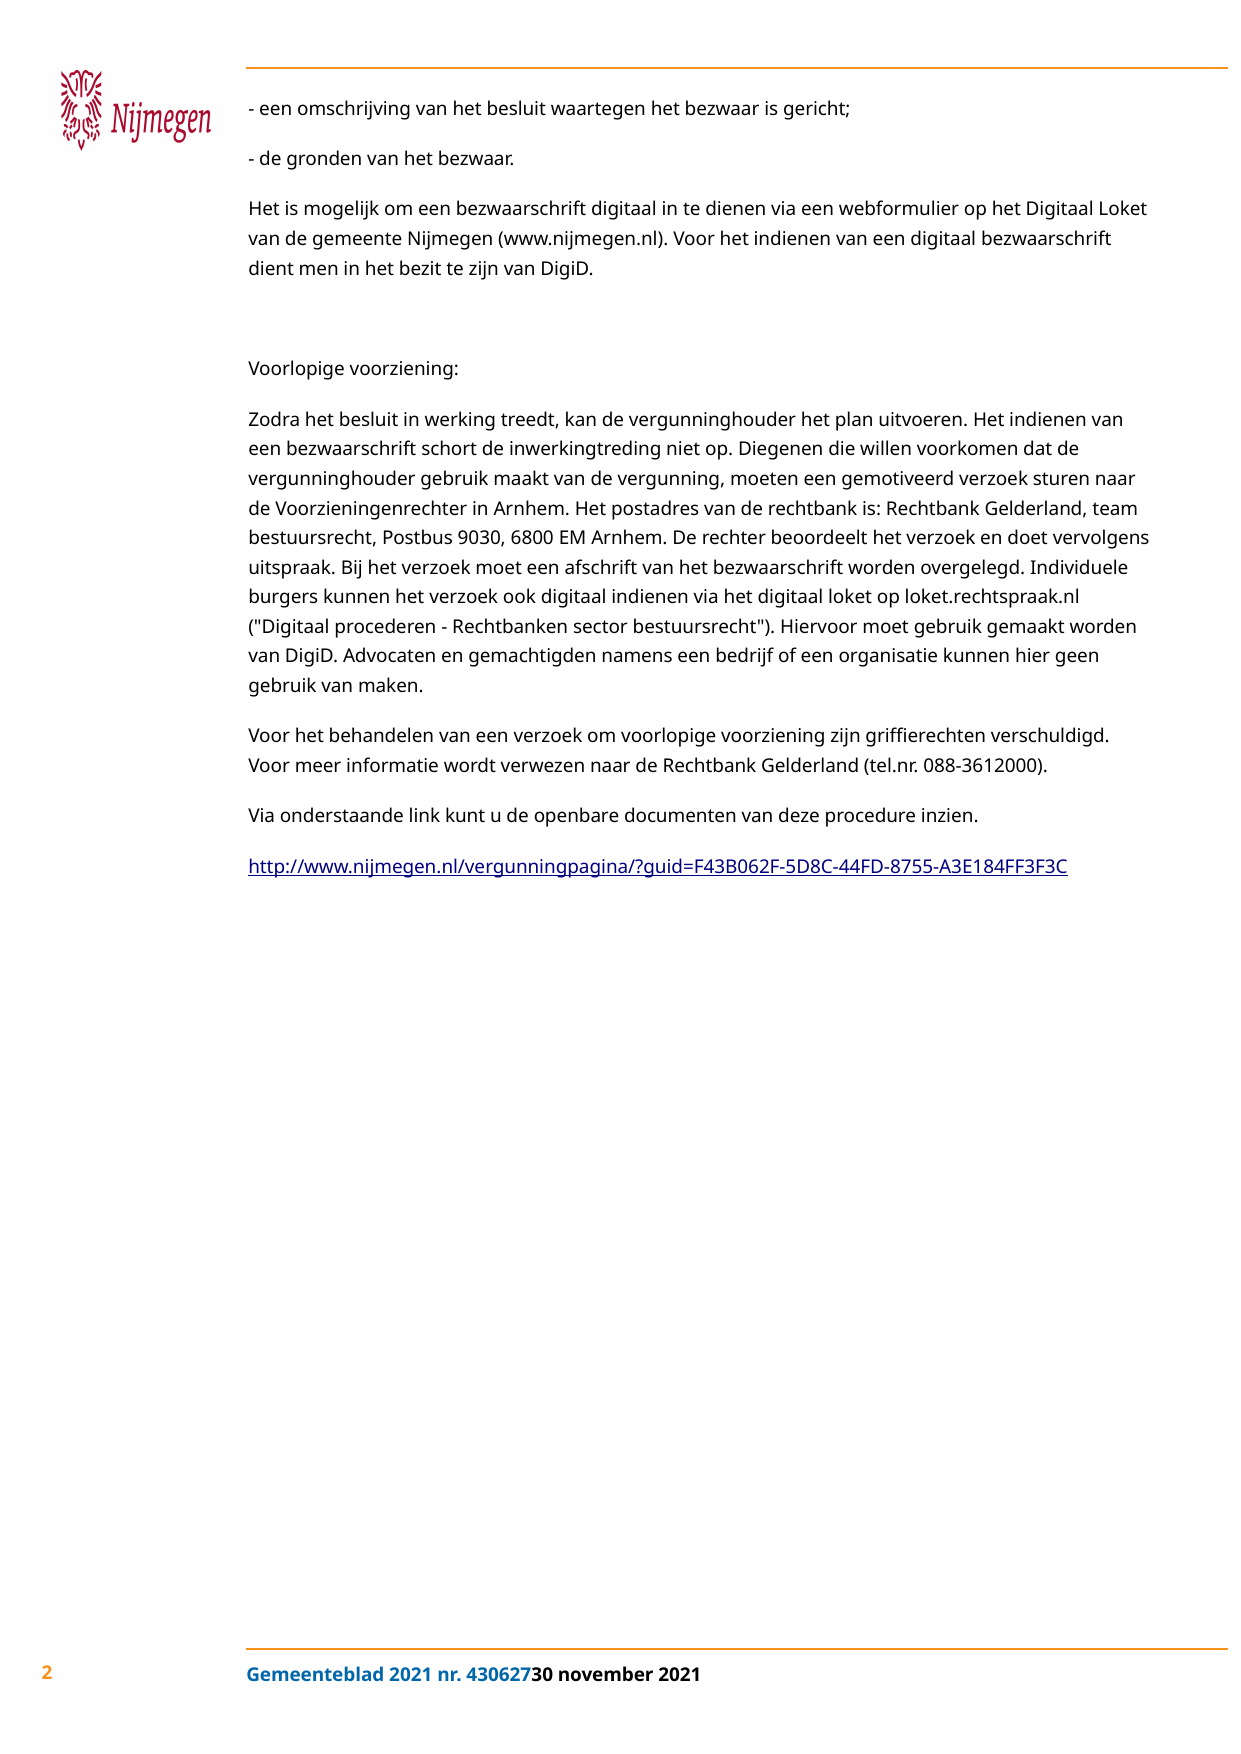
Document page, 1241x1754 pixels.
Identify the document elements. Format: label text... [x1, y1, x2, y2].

text http://www.nijmegen.nl/vergunningpagina/?guid=F43B062F-5D8C-44FD-8755-A3E184FF3F3C [248, 853, 1152, 879]
text - een omschrijving van het besluit waartegen het bezwaar is gericht; [248, 95, 1152, 121]
text Via onderstaande link kunt u de openbare documenten van deze procedure inzien. [248, 803, 1152, 828]
text Voor het behandelen van een verzoek om voorlopige voorziening zijn griffierechten verschuldigd. Voor meer informatie wordt verwezen naar de Rechtbank Gelderland (tel.nr. 088-3612000). [248, 723, 1152, 778]
text Het is mogelijk om een bezwaarschrift digitaal in te dienen via een webformulier op het Digitaal Loket van de gemeente Nijmegen (www.nijmegen.nl). Voor het indienen van een digitaal bezwaarschrift dient men in het bezit te zijn van DigiD. [248, 196, 1152, 281]
text Voorlopige voorziening: [248, 356, 1152, 381]
text - de gronden van het bezwaar. [248, 145, 1152, 171]
picture [41, 47, 231, 172]
text Zodra het besluit in werking treedt, kan de vergunninghouder het plan uitvoeren. Het indienen van een bezwaarschrift schort de inwerkingtreding niet op. Diegenen die willen voorkomen dat de vergunninghouder gebruik maakt van de vergunning, moeten een gemotiveerd verzoek sturen naar de Voorzieningenrechter in Arnhem. Het postadres van de rechtbank is: Rechtbank Gelderland, team bestuursrecht, Postbus 9030, 6800 EM Arnhem. De rechter beoordeelt het verzoek en doet vervolgens uitspraak. Bij het verzoek moet een afschrift van het bezwaarschrift worden overgelegd. Individuele burgers kunnen het verzoek ook digitaal indienen via het digitaal loket op loket.rechtspraak.nl ("Digitaal procederen - Rechtbanken sector bestuursrecht"). Hiervoor moet gebruik gemaakt worden van DigiD. Advocaten en gemachtigden namens een bedrijf of een organisatie kunnen hier geen gebruik van maken. [248, 406, 1152, 698]
